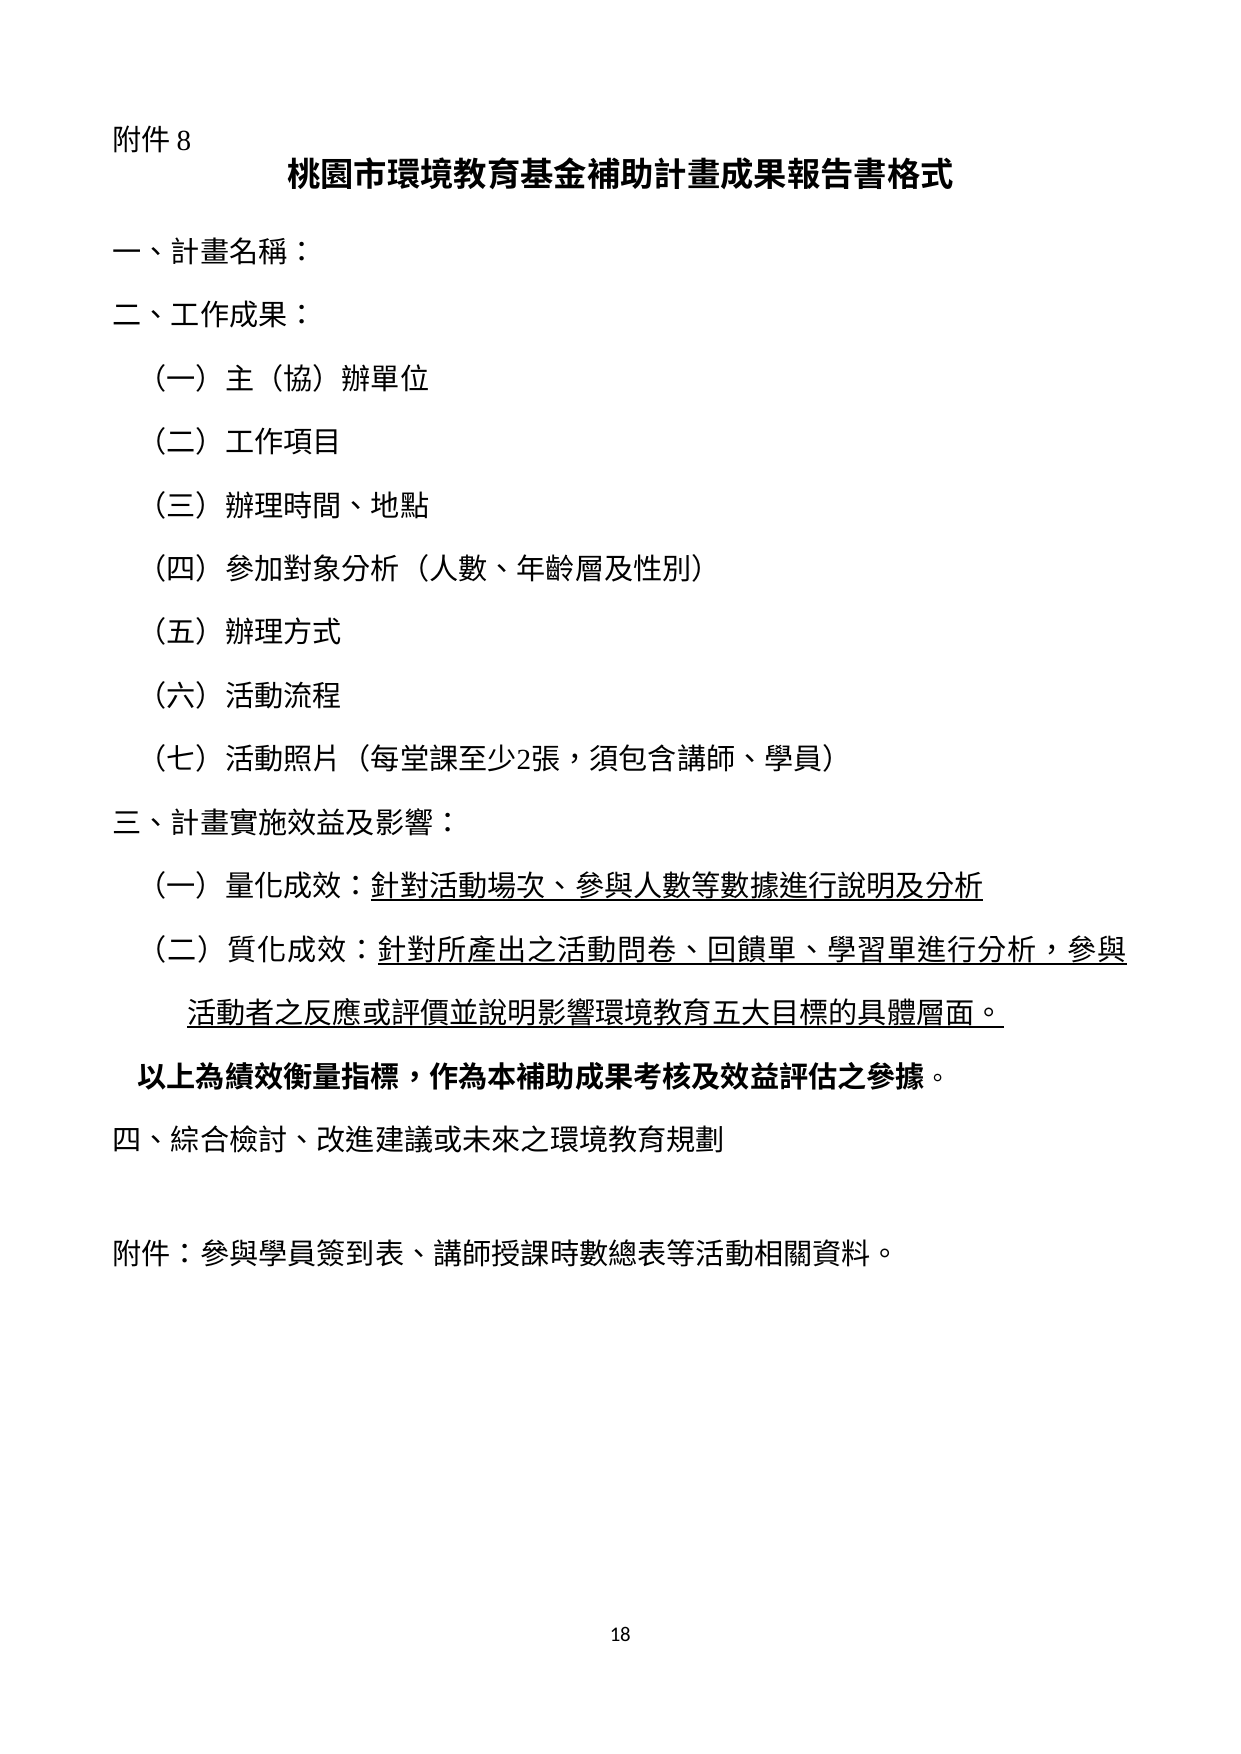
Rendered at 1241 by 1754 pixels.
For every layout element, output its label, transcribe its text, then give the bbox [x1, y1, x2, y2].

text 附件：參與學員簽到表、講師授課時數總表等活動相關資料。 [112, 1230, 1128, 1273]
text 二、工作成果： [112, 292, 1128, 334]
text （二）質化成效：針對所產出之活動問卷、回饋單、學習單進行分析，參與活動者之反應或評價並說明影響環境教育五大目標的具體層面。 [137, 926, 1128, 1032]
text （五）辦理方式 [137, 609, 1128, 651]
text 一、計畫名稱： [112, 228, 1128, 271]
text （二）工作項目 [137, 419, 1128, 461]
text （四）參加對象分析（人數、年齡層及性別） [137, 546, 1128, 588]
text （三）辦理時間、地點 [137, 482, 1128, 524]
text （一）主（協）辦單位 [137, 355, 1128, 398]
text 以上為績效衡量指標，作為本補助成果考核及效益評估之參據。 [137, 1053, 1128, 1095]
text 附件8 [112, 122, 1128, 158]
text （六）活動流程 [137, 672, 1128, 715]
text （一）量化成效：針對活動場次、參與人數等數據進行說明及分析 [137, 863, 1128, 905]
text 三、計畫實施效益及影響： [112, 799, 1128, 842]
text （七）活動照片（每堂課至少2張，須包含講師、學員） [137, 736, 1128, 778]
text 桃園市環境教育基金補助計畫成果報告書格式 [112, 158, 1128, 193]
text 四、綜合檢討、改進建議或未來之環境教育規劃 [112, 1117, 1128, 1159]
